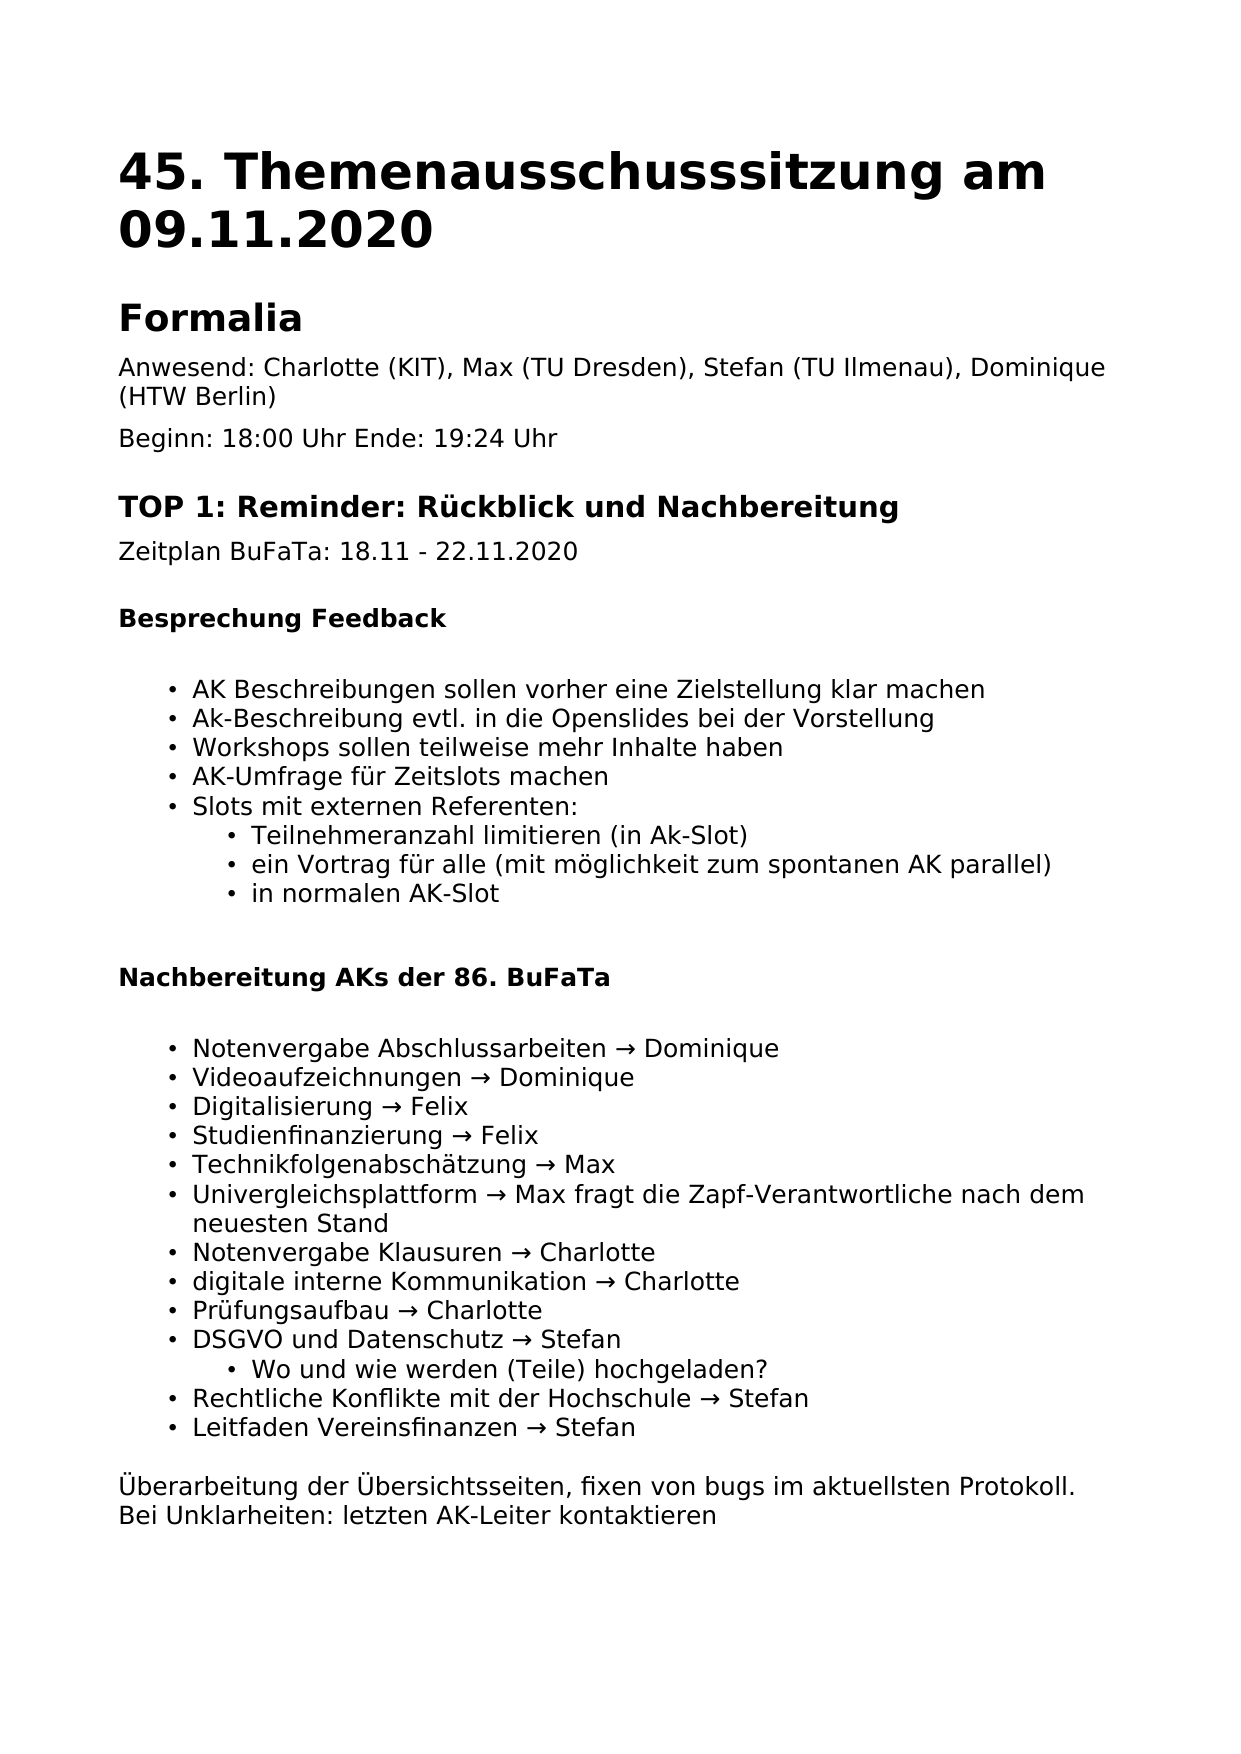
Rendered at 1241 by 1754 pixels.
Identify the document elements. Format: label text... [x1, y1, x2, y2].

list AK-Umfrage für Zeitslots machen [177, 762, 1122, 792]
subtitle Besprechung Feedback [118, 604, 1122, 633]
list Univergleichsplattform → Max fragt die Zapf-Verantwortliche nach dem neuesten Stand [177, 1180, 1122, 1238]
list Teilnehmeranzahl limitieren (in Ak-Slot) [236, 821, 1122, 850]
text Beginn: 18:00 Uhr Ende: 19:24 Uhr [118, 424, 1122, 453]
list Ak-Beschreibung evtl. in die Openslides bei der Vorstellung [177, 704, 1122, 733]
list Studienfinanzierung → Felix [177, 1121, 1122, 1151]
list DSGVO und Datenschutz → Stefan [177, 1326, 1122, 1355]
list digitale interne Kommunikation → Charlotte [177, 1267, 1122, 1296]
list Technikfolgenabschätzung → Max [177, 1151, 1122, 1180]
text Anwesend: Charlotte (KIT), Max (TU Dresden), Stefan (TU Ilmenau), Dominique (HTW Berlin) [118, 353, 1122, 412]
list Prüfungsaufbau → Charlotte [177, 1296, 1122, 1326]
list Slots mit externen Referenten: [177, 792, 1122, 821]
list Workshops sollen teilweise mehr Inhalte haben [177, 733, 1122, 762]
subtitle Formalia [118, 297, 1122, 341]
list Wo und wie werden (Teile) hochgeladen? [236, 1355, 1122, 1384]
list ein Vortrag für alle (mit möglichkeit zum spontanen AK parallel) [236, 850, 1122, 879]
text Überarbeitung der Übersichtsseiten, fixen von bugs im aktuellsten Protokoll. Bei Unklarheiten: letzten AK-Leiter kontaktieren [118, 1472, 1122, 1530]
list in normalen AK-Slot [236, 879, 1122, 908]
text Zeitplan BuFaTa: 18.11 - 22.11.2020 [118, 537, 1122, 566]
list Notenvergabe Klausuren → Charlotte [177, 1238, 1122, 1267]
list Rechtliche Konflikte mit der Hochschule → Stefan [177, 1384, 1122, 1413]
list Digitalisierung → Felix [177, 1092, 1122, 1121]
list AK Beschreibungen sollen vorher eine Zielstellung klar machen [177, 675, 1122, 704]
list Notenvergabe Abschlussarbeiten → Dominique [177, 1034, 1122, 1063]
subtitle Nachbereitung AKs der 86. BuFaTa [118, 963, 1122, 992]
subtitle TOP 1: Reminder: Rückblick und Nachbereitung [118, 491, 1122, 525]
list Videoaufzeichnungen → Dominique [177, 1063, 1122, 1092]
list Leitfaden Vereinsfinanzen → Stefan [177, 1413, 1122, 1442]
subtitle 45. Themenausschusssitzung am 09.11.2020 [118, 143, 1122, 259]
